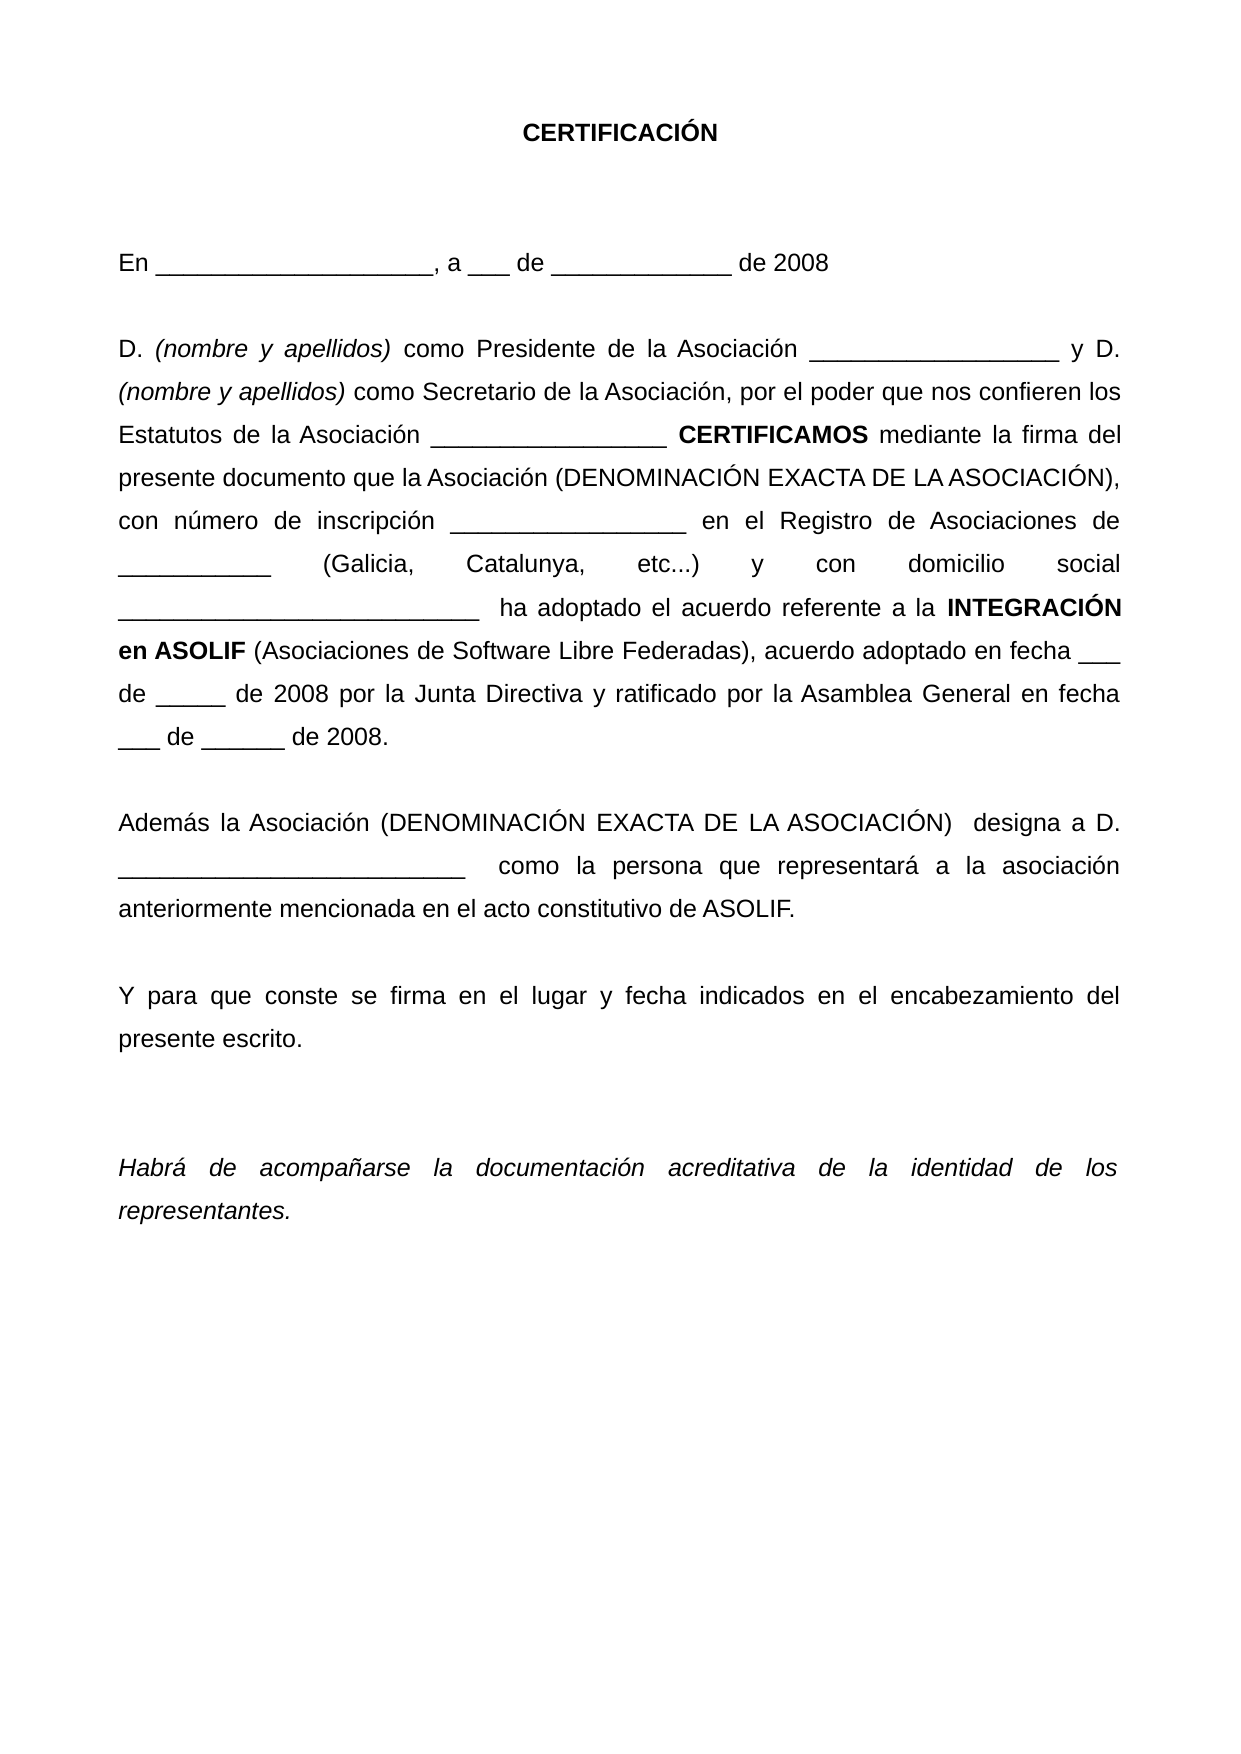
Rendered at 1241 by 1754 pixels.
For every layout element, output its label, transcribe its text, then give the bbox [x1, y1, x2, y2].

text CERTIFICACIÓN [118, 118, 1122, 147]
text D. (nombre y apellidos) como Presidente de la Asociación __________________ y D. (nombre y apellidos) como Secretario de la Asociación, por el poder que nos confieren los Estatutos de la Asociación _________________ CERTIFICAMOS mediante la firma del presente documento que la Asociación (DENOMINACIÓN EXACTA DE LA ASOCIACIÓN), con número de inscripción _________________ en el Registro de Asociaciones de ___________ (Galicia, Catalunya, etc...) y con domicilio social __________________________ ha adoptado el acuerdo referente a la INTEGRACIÓN en ASOLIF (Asociaciones de Software Libre Federadas), acuerdo adoptado en fecha ___ de _____ de 2008 por la Junta Directiva y ratificado por la Asamblea General en fecha ___ de ______ de 2008. [118, 334, 1122, 751]
text En ____________________, a ___ de _____________ de 2008 [118, 247, 1122, 276]
text Habrá de acompañarse la documentación acreditativa de la identidad de los representantes. [118, 1153, 1122, 1225]
text Además la Asociación (DENOMINACIÓN EXACTA DE LA ASOCIACIÓN) designa a D. _________________________ como la persona que representará a la asociación anteriormente mencionada en el acto constitutivo de ASOLIF. [118, 808, 1122, 923]
text Y para que conste se firma en el lugar y fecha indicados en el encabezamiento del presente escrito. [118, 981, 1122, 1052]
